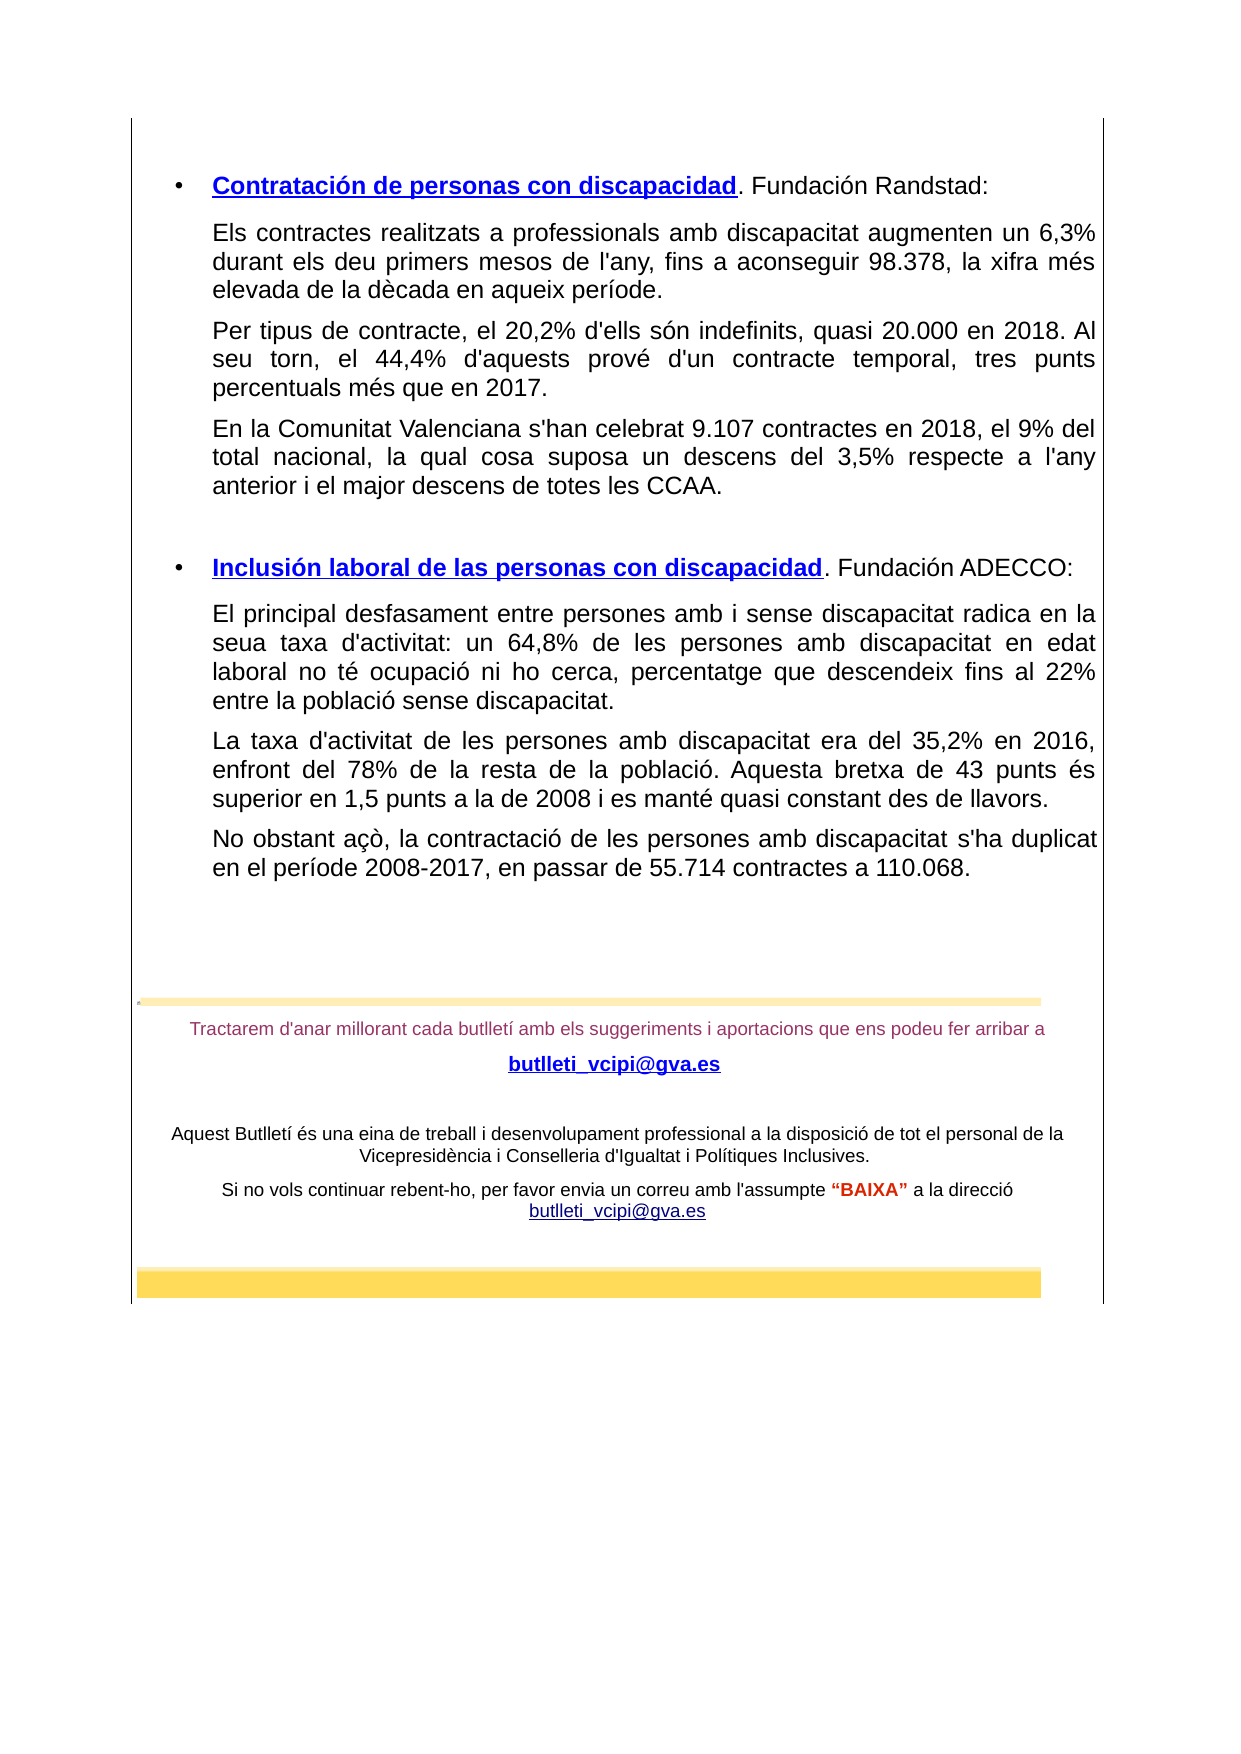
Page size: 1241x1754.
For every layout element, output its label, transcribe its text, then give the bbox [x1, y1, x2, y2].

picture [140, 986, 1042, 1006]
table_cell Tractarem d'anar millorant cada butlletí amb els suggeriments i aportacions que ens podeu fer arribar a butlleti_vcipi@gva.es Aquest Butlletí és una eina de treball i desenvolupament professional a la disposició de tot el personal de la Vicepresidència i Conselleria d'Igualtat i Polítiques Inclusives. Si no vols continuar rebent-ho, per favor envia un correu amb l'assumpte “BAIXA” a la direcció butlleti_vcipi@gva.es [132, 1012, 1103, 1261]
table_cell n [132, 981, 1103, 1012]
table_cell 1. INFORMACIÓ D'INTERÉS Jornada Cos Europeu de Solidaritat. IVAJ: Data: 13 de desembre, de 10 a 17:30h. Lloc: Casal Jove del Port (Port de Sagunt). II Jornada Xarxa Salut Mental Castelló. Universitat Jaume I: Data: 14 de desembre. Lloc: Facultat de Ciències de la Salut. Premios Fundación Randstad 2019: Aquests premis es dirigeixen a reconèixer la labor en matèria d'inclusió soci-laboral de persones amb discapacitat. Termini de presentació de projectes: fins al 31 de gener de 2019. Instrumento europeo para la democracia y los derechos humanos. convocatoria global de propuestas 2018. Comissió Europea: Les accions proposades han d'integrar elements transversals com la promoció de la igualtat de gènere i la igualtat d'oportunitats, les necessitats de les persones discapacitades, els drets de les minories i els problemes als quals s'enfronta la joventut o la lluita contra el VIH/SIDA. Termini de presentació dels documents de síntesis: 21 de desembre. 2019 Access City Award. Comissió Europea: La ciutat holandesa de Breda ha guanyat aquest premi per les seues millores en accessibilitat urbana per a les persones amb discapacitat. 2. INFORMES I ESTUDIS Guía Didactica ‘Las Constituyentes’. Instituto de la Mujer (Ministerio de la Presidencia, Relaciones con las Cortes e Igualdad): Quadern pedagògic per a donar a conèixer el paper de les dones parlamentàries en el procés de redacció de la Constitució espanyola. Política social y exclusión severa: análisis y perspectivas Comunitat Valenciana 2018. Observatorio de Investigación sobre Pobreza y Exclusión en la Comunitat Valenciana (Universidad Cardenal Herrera – CEU). El acceso de la juventud en situación de exclusión a los Programas de Empleo Juvenil. González Gago, E. EAPN-ES (Red Europea de Lucha contra la Pobreza y la Exclusión Social en el Estado Español). Construyendo una Europa más fuerte: el papel de las políticas de juventud, educación y cultura. Comissió Europea. Guía del Programa Erasmus+ 2019. Comissió Europea: Aquesta Guia especifica totes les normes i condicions que han de complir la major part de les accions per a rebre una subvenció del programa. Activation measures for young people in vulnerable situations: experience from the ground. Comissió Europea: Aquest informe analitza mesures de suport a joves que afronten múltiples obstacles per a integrar-se en el mercat laboral. Employment and entrepreneurship under the Youth Guarantee: experience from the ground. Comissió Europea: L'informe analitza incentius per a l'ocupació juvenil i creació directa de llocs de treball per part dels joves. 3. NORMATIVA EN MATÈRIA SOCIAL Generalitat: Ordre 11/2018, de 28 de novembre, de la Vicepresidència i Conselleria d'Igualtat i Polítiques Inclusives, per la qual es modifica l'Ordre 13/2016, de 31 de maig, de la Vicepresidència i Conselleria d'Igualtat i Polítiques Inclusives, per la qual s'estableixen les bases reguladores de la concessió d'ajudes a entitats sense ànim de lucre per a finançar programes de suport a la igualtat en la diversitat. (DOGV núm. 837, de 4/12/2018): La modificació afecta al barem i a la quantia individualitzada de la subvenció. Administración Central del Estado: Ley Orgánica 2/2018, de 5 de diciembre, para la modificación de la Ley Orgánica 5/1985, de 19 de junio, del Régimen Electoral General para garantizar el derecho de sufragio de todas las personas con discapacidad. (BOE núm. 294 de 6/12/2018) Resolución de 22 de noviembre de 2018, de la Secretaría de Estado de Función Pública, por la que se publican los acuerdos para la ampliación del permiso de paternidad a dieciséis semanas y para la aplicación de la bolsa de horas prevista en la Disposición Adicional centésima cuadragésima cuarta de la Ley 6/2018, de 3 de julio, de Presupuestos Generales del Estado para el año 2018. (BOE núm. 293 de 5/12/2018) Altres Comunitats Autonomes: Comunidad Autónoma de las Illes Balears: Ley 12/2018, de 15 de noviembre, de servicios a las personas en el ámbito social. (BOE nº 294, de 6/12/2018) Unió Europea: Convocatoria de propuestas del programa ERASMUS+. Acción clave 3: Apoyo a la reforma de las políticas. Inclusión social y valores comunes: la contribución en el ámbito de la educación y la formación. (DOUE C núm. 420/02, de 20/11/2018) Data límit per a la presentació de candidatures: 26 de febrer de 2019. 4. ESTADÍSTIQUES D'INTERÉS SOCIAL Informe sobre delitos contra la libertad e indemnidad sexual 2017. Ministerio del Interior: La Comunitat Valenciana va registrar 1.444 víctimes de delictes sexuals en 2017, la segona comunitat després d'Andalusia i Madrid. El 75% d'ells van ser abusos i agressions sexuals. Els menors representaven quasi el 50% de les víctimes. Per tipus de delicte i referit al total d'Espanya, els abusos sexuals van pujar un 55% i les agressions sexuals es van reduir un 10% en el període 2012-2017. Quant al perfil del detingut o investigat, és un home de 41 a 64 anys. Agressor i víctima no es coneixien en el 72% dels casos. Índice sintético de desarrollo juvenil comparado (2009-2017) España en Europa. VVAA, Centro Reina Sofía sobre Adolescencia y Juventud y Fundación de Ayuda contra la Drogadicción (FAD): Des de 2009, Espanya millora les seues xifres de desenvolupament juvenil en educació, TIC i vida / salut. No obstant açò, Espanya encara se situa en els últims llocs de la UE, només per davant de Grècia, Bulgària, Itàlia i Romania, hagut de sobretot a les dades d'ocupació i emancipació. En ocupació, la taxa de desocupació juvenil (15-29 anys) és del 29,40% a Espanya enfront del 13,20% en la UE. Quant a temporalitat Espanya té la major proporció de població jove que treballa amb contracte temporal de tota la UE (56.4%), taxa que supera en 24 punts a la mitjana de la UE. En emancipació, la bretxa amb Europa s'engrandeix: mentre que a Europa un 30% de joves s'emancipa entre els 20 i els 24 anys, a Espanya el percentatge no arriba al 8%. Dossier autonómico del índice sintético de desarrollo juvenil comparado (2009-2017) España en Europa. VVAA, Centro Reina Sofía sobre Adolescencia y Juventud y Fundación de Ayuda contra la Drogadicción (FAD): La Comunitat Valenciana obté una puntuació de 5 sobre 9 en l'índex sintètic de desenvolupament juvenil comparat, el mateix nivell que la mitjana d'Espanya i 1,1 punts inferior a la mitjana de la UE. En matèria d'ocupació juvenil, la CV registra 0,46 punts (escala de 0 a 1), enfront del 0,44 d'Espanya i el 0,69 de la UE. En emancipació, la puntuació de la CV és de 0,15, enfront de 0,13 d'Espanya i el 0,41 de la UE. En l'índex de vida, la CV obté 0,73 punts, enfront de 0,70 d'Espanya i el 0,69 de la UE. En educació, la puntuació de la CV és de 0,55, enfront de 0,59 d'Espanya i el 0,60 de la UE. Contratación de personas con discapacidad. Fundación Randstad: Els contractes realitzats a professionals amb discapacitat augmenten un 6,3% durant els deu primers mesos de l'any, fins a aconseguir 98.378, la xifra més elevada de la dècada en aqueix període. Per tipus de contracte, el 20,2% d'ells són indefinits, quasi 20.000 en 2018. Al seu torn, el 44,4% d'aquests prové d'un contracte temporal, tres punts percentuals més que en 2017. En la Comunitat Valenciana s'han celebrat 9.107 contractes en 2018, el 9% del total nacional, la qual cosa suposa un descens del 3,5% respecte a l'any anterior i el major descens de totes les CCAA. Inclusión laboral de las personas con discapacidad. Fundación ADECCO: El principal desfasament entre persones amb i sense discapacitat radica en la seua taxa d'activitat: un 64,8% de les persones amb discapacitat en edat laboral no té ocupació ni ho cerca, percentatge que descendeix fins al 22% entre la població sense discapacitat. La taxa d'activitat de les persones amb discapacitat era del 35,2% en 2016, enfront del 78% de la resta de la població. Aquesta bretxa de 43 punts és superior en 1,5 punts a la de 2008 i es manté quasi constant des de llavors. No obstant açò, la contractació de les persones amb discapacitat s'ha duplicat en el període 2008-2017, en passar de 55.714 contractes a 110.068. [132, 118, 1103, 981]
table_cell [132, 1261, 1103, 1303]
picture [137, 1267, 1041, 1298]
